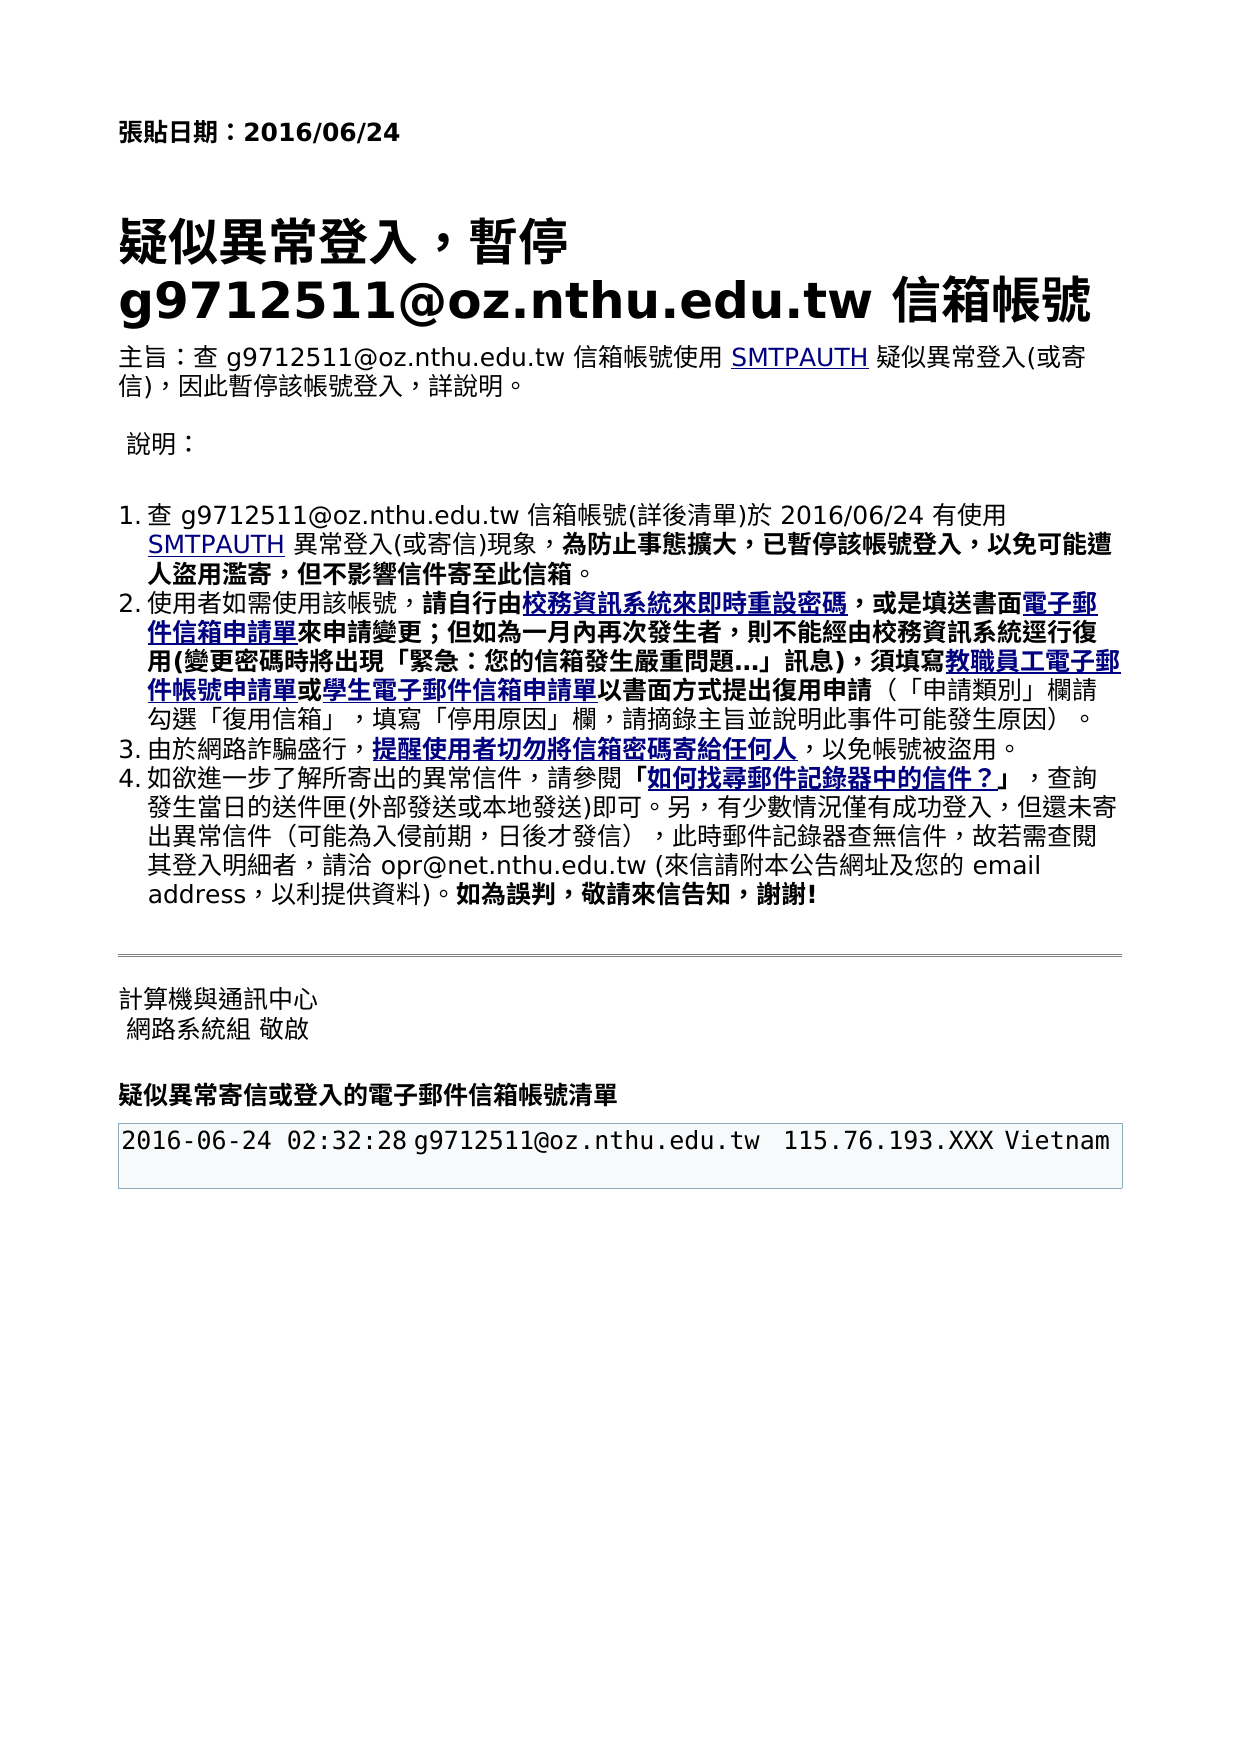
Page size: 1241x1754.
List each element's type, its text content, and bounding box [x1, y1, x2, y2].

list 使用者如需使用該帳號，請自行由校務資訊系統來即時重設密碼，或是填送書面電子郵件信箱申請單來申請變更；但如為一月內再次發生者，則不能經由校務資訊系統逕行復用(變更密碼時將出現「緊急：您的信箱發生嚴重問題…」訊息)，須填寫教職員工電子郵件帳號申請單或學生電子郵件信箱申請單以書面方式提出復用申請（「申請類別」欄請勾選「復用信箱」，填寫「停用原因」欄，請摘錄主旨並說明此事件可能發生原因）。 [118, 589, 1122, 735]
text 張貼日期：2016/06/24 [118, 118, 1122, 176]
text 主旨：查 g9712511@oz.nthu.edu.tw 信箱帳號使用 SMTPAUTH 疑似異常登入(或寄信)，因此暫停該帳號登入，詳說明。 說明： [118, 343, 1122, 459]
text 2016-06-24 02:32:28 g9712511@oz.nthu.edu.tw 115.76.193.XXX Vietnam [119, 1124, 1122, 1188]
list 如欲進一步了解所寄出的異常信件，請參閱「如何找尋郵件記錄器中的信件？」，查詢發生當日的送件匣(外部發送或本地發送)即可。另，有少數情況僅有成功登入，但還未寄出異常信件（可能為入侵前期，日後才發信），此時郵件記錄器查無信件，故若需查閱其登入明細者，請洽 opr@net.nthu.edu.tw (來信請附本公告網址及您的 email address，以利提供資料)。如為誤判，敬請來信告知，謝謝! [118, 764, 1122, 910]
list 由於網路詐騙盛行，提醒使用者切勿將信箱密碼寄給任何人，以免帳號被盜用。 [118, 735, 1122, 764]
subtitle 疑似異常登入，暫停 g9712511@oz.nthu.edu.tw 信箱帳號 [118, 214, 1122, 330]
subtitle 疑似異常寄信或登入的電子郵件信箱帳號清單 [118, 1082, 1122, 1111]
list 查 g9712511@oz.nthu.edu.tw 信箱帳號(詳後清單)於 2016/06/24 有使用 SMTPAUTH 異常登入(或寄信)現象，為防止事態擴大，已暫停該帳號登入，以免可能遭人盜用濫寄，但不影響信件寄至此信箱。 [118, 502, 1122, 589]
text 計算機與通訊中心 網路系統組 敬啟 [118, 986, 1122, 1044]
